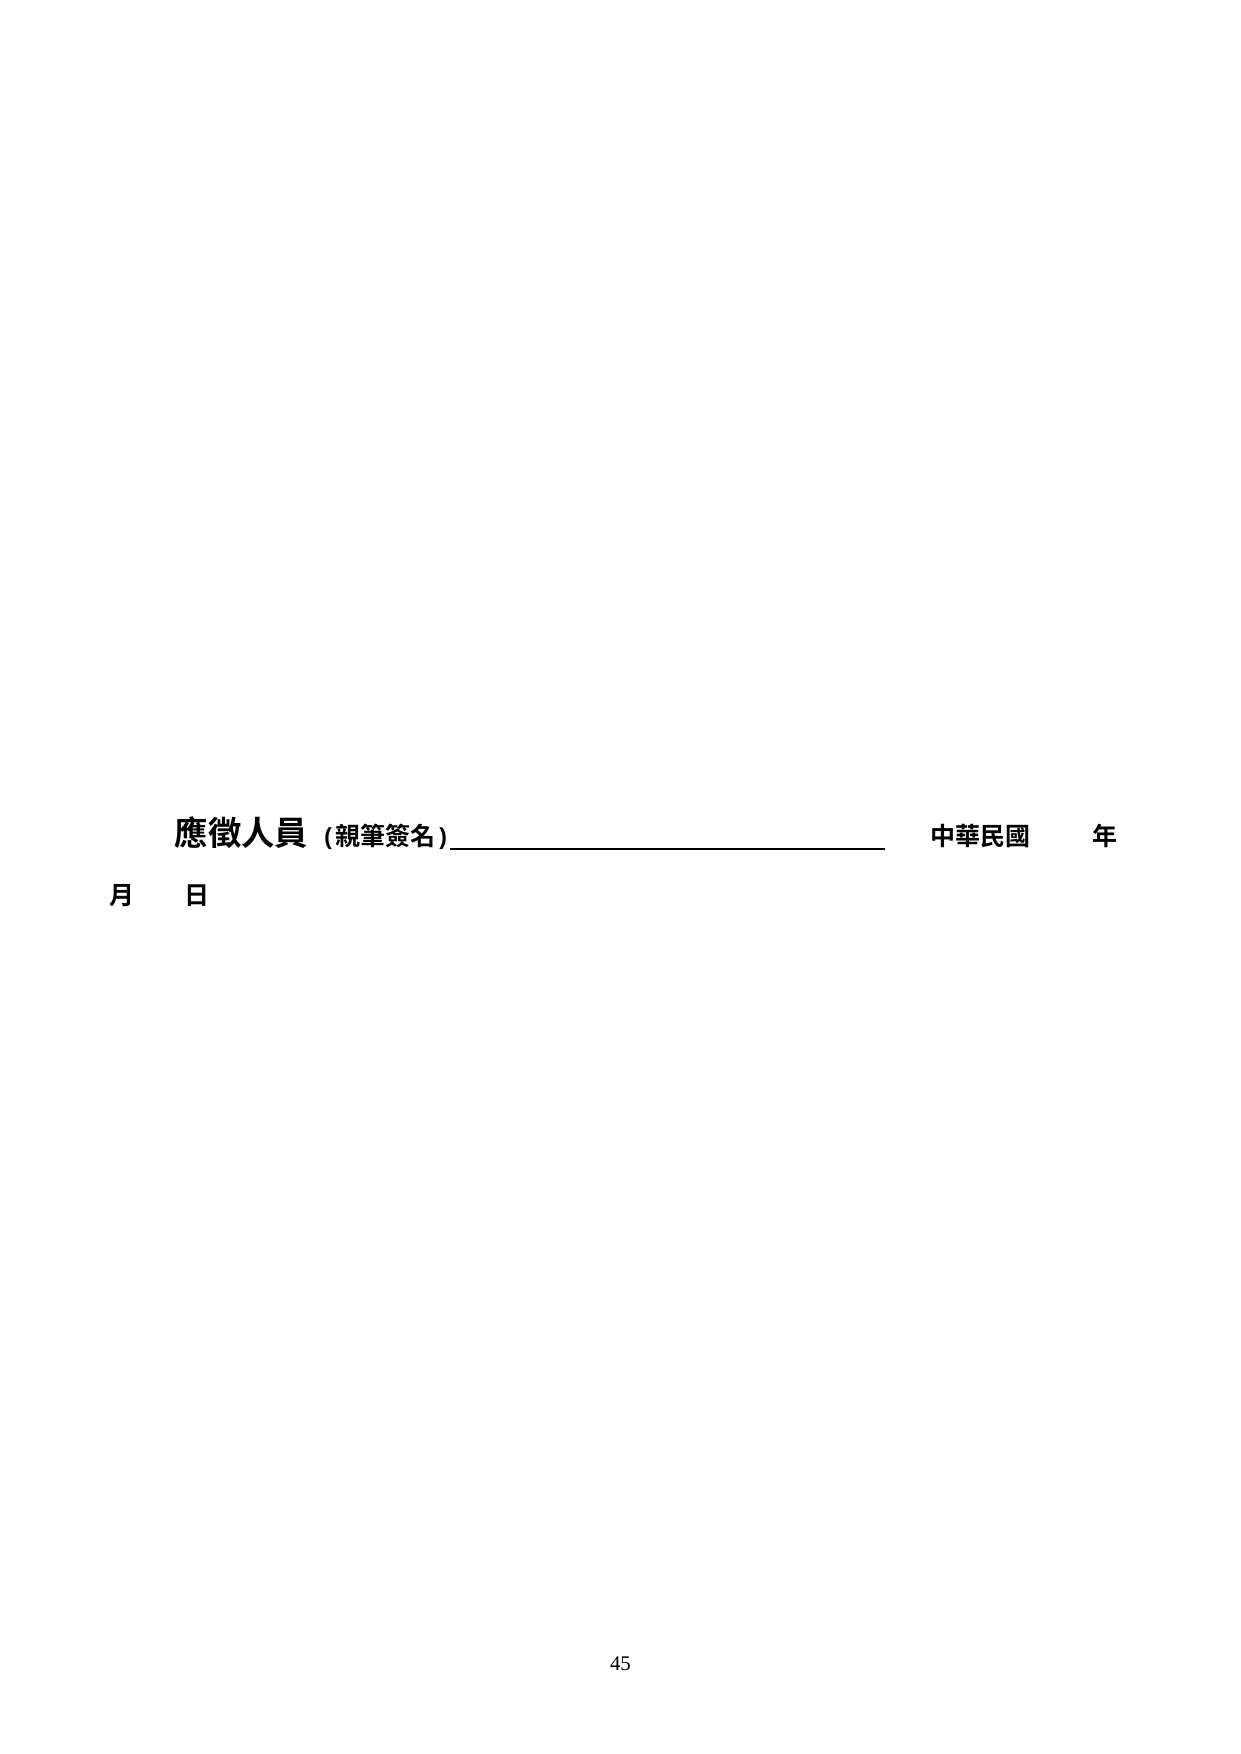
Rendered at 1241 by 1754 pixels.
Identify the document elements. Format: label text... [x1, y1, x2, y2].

text 應徵人員 (親筆簽名) 中華民國 年 月 日 [94, 789, 1157, 914]
